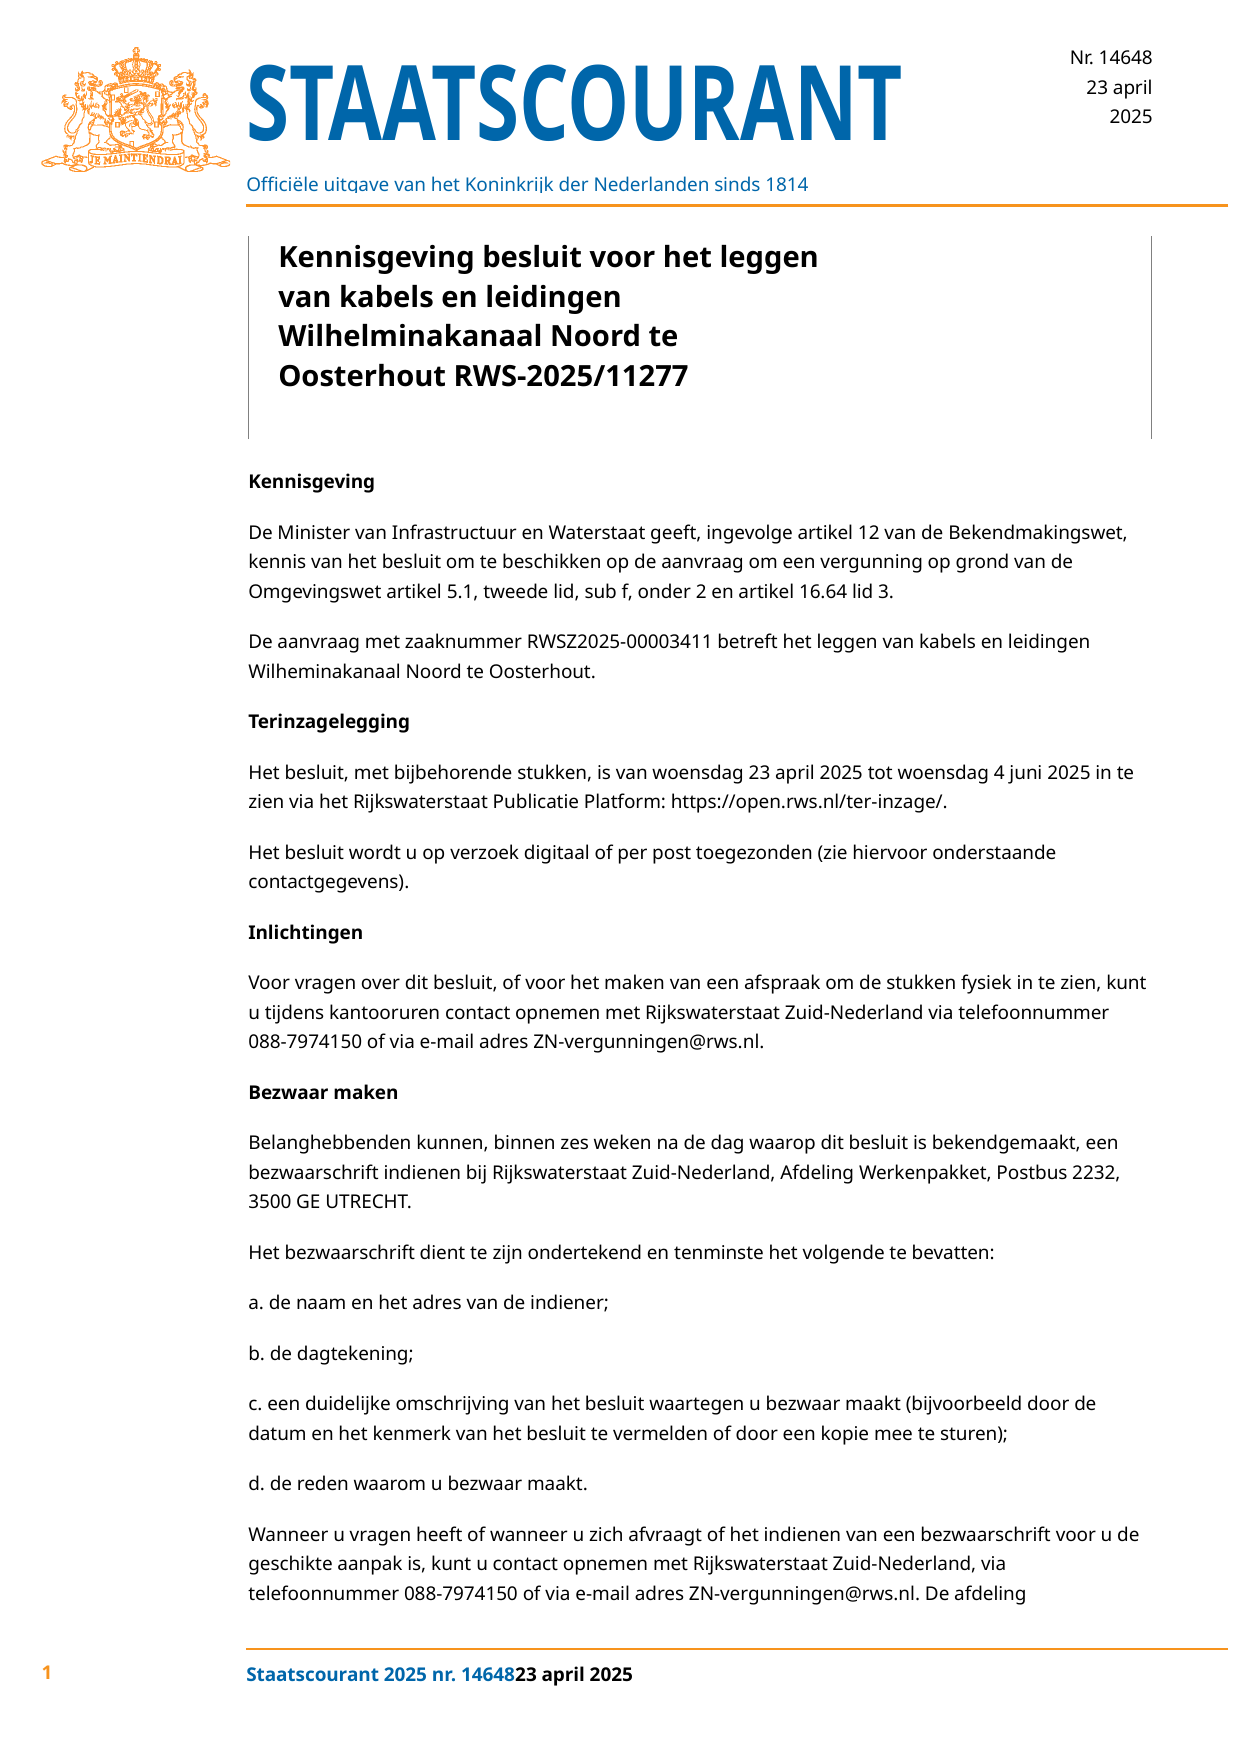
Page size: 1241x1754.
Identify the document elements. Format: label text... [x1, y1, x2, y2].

text Bezwaar maken [248, 1079, 1152, 1105]
table_header [1090, 236, 1151, 413]
text De aanvraag met zaaknummer RWSZ2025-00003411 betreft het leggen van kabels en leidingen Wilheminakanaal Noord te Oosterhout. [248, 629, 1152, 684]
text Voor vragen over dit besluit, of voor het maken van een afspraak om de stukken fysiek in te zien, kunt u tijdens kantooruren contact opnemen met Rijkswaterstaat Zuid-Nederland via telefoonnummer 088-7974150 of via e-mail adres ZN-vergunningen@rws.nl. [248, 969, 1152, 1054]
picture [912, 236, 1090, 414]
table_header Kennisgeving besluit voor het leggen van kabels en leidingen Wilhelminakanaal Noord te Oosterhout RWS-2025/11277 [249, 236, 850, 439]
text a. de naam en het adres van de indiener; [248, 1289, 1152, 1315]
text c. een duidelijke omschrijving van het besluit waartegen u bezwaar maakt (bijvoorbeeld door de datum en het kenmerk van het besluit te vermelden of door een kopie mee te sturen); [248, 1390, 1152, 1446]
table_header [850, 236, 912, 413]
text Het besluit wordt u op verzoek digitaal of per post toegezonden (zie hiervoor onderstaande contactgegevens). [248, 839, 1152, 894]
text Kennisgeving [248, 469, 1152, 494]
text Belanghebbenden kunnen, binnen zes weken na de dag waarop dit besluit is bekendgemaakt, een bezwaarschrift indienen bij Rijkswaterstaat Zuid-Nederland, Afdeling Werkenpakket, Postbus 2232, 3500 GE UTRECHT. [248, 1129, 1152, 1214]
text Het bezwaarschrift dient te zijn ondertekend en tenminste het volgende te bevatten: [248, 1239, 1152, 1265]
text Het besluit, met bijbehorende stukken, is van woensdag 23 april 2025 tot woensdag 4 juni 2025 in te zien via het Rijkswaterstaat Publicatie Platform: https://open.rws.nl/ter-inzage/. [248, 759, 1152, 814]
text Terinzagelegging [248, 709, 1152, 734]
text De Minister van Infrastructuur en Waterstaat geeft, ingevolge artikel 12 van de Bekendmakingswet, kennis van het besluit om te beschikken op de aanvraag om een vergunning op grond van de Omgevingswet artikel 5.1, tweede lid, sub f, onder 2 en artikel 16.64 lid 3. [248, 519, 1152, 604]
text b. de dagtekening; [248, 1340, 1152, 1366]
text d. de reden waarom u bezwaar maakt. [248, 1470, 1152, 1496]
text Inlichtingen [248, 919, 1152, 945]
table_header [850, 414, 1151, 439]
text Wanneer u vragen heeft of wanneer u zich afvraagt of het indienen van een bezwaarschrift voor u de geschikte aanpak is, kunt u contact opnemen met Rijkswaterstaat Zuid-Nederland, via telefoonnummer 088-7974150 of via e-mail adres ZN-vergunningen@rws.nl. De afdeling [248, 1521, 1152, 1606]
picture [41, 47, 231, 172]
